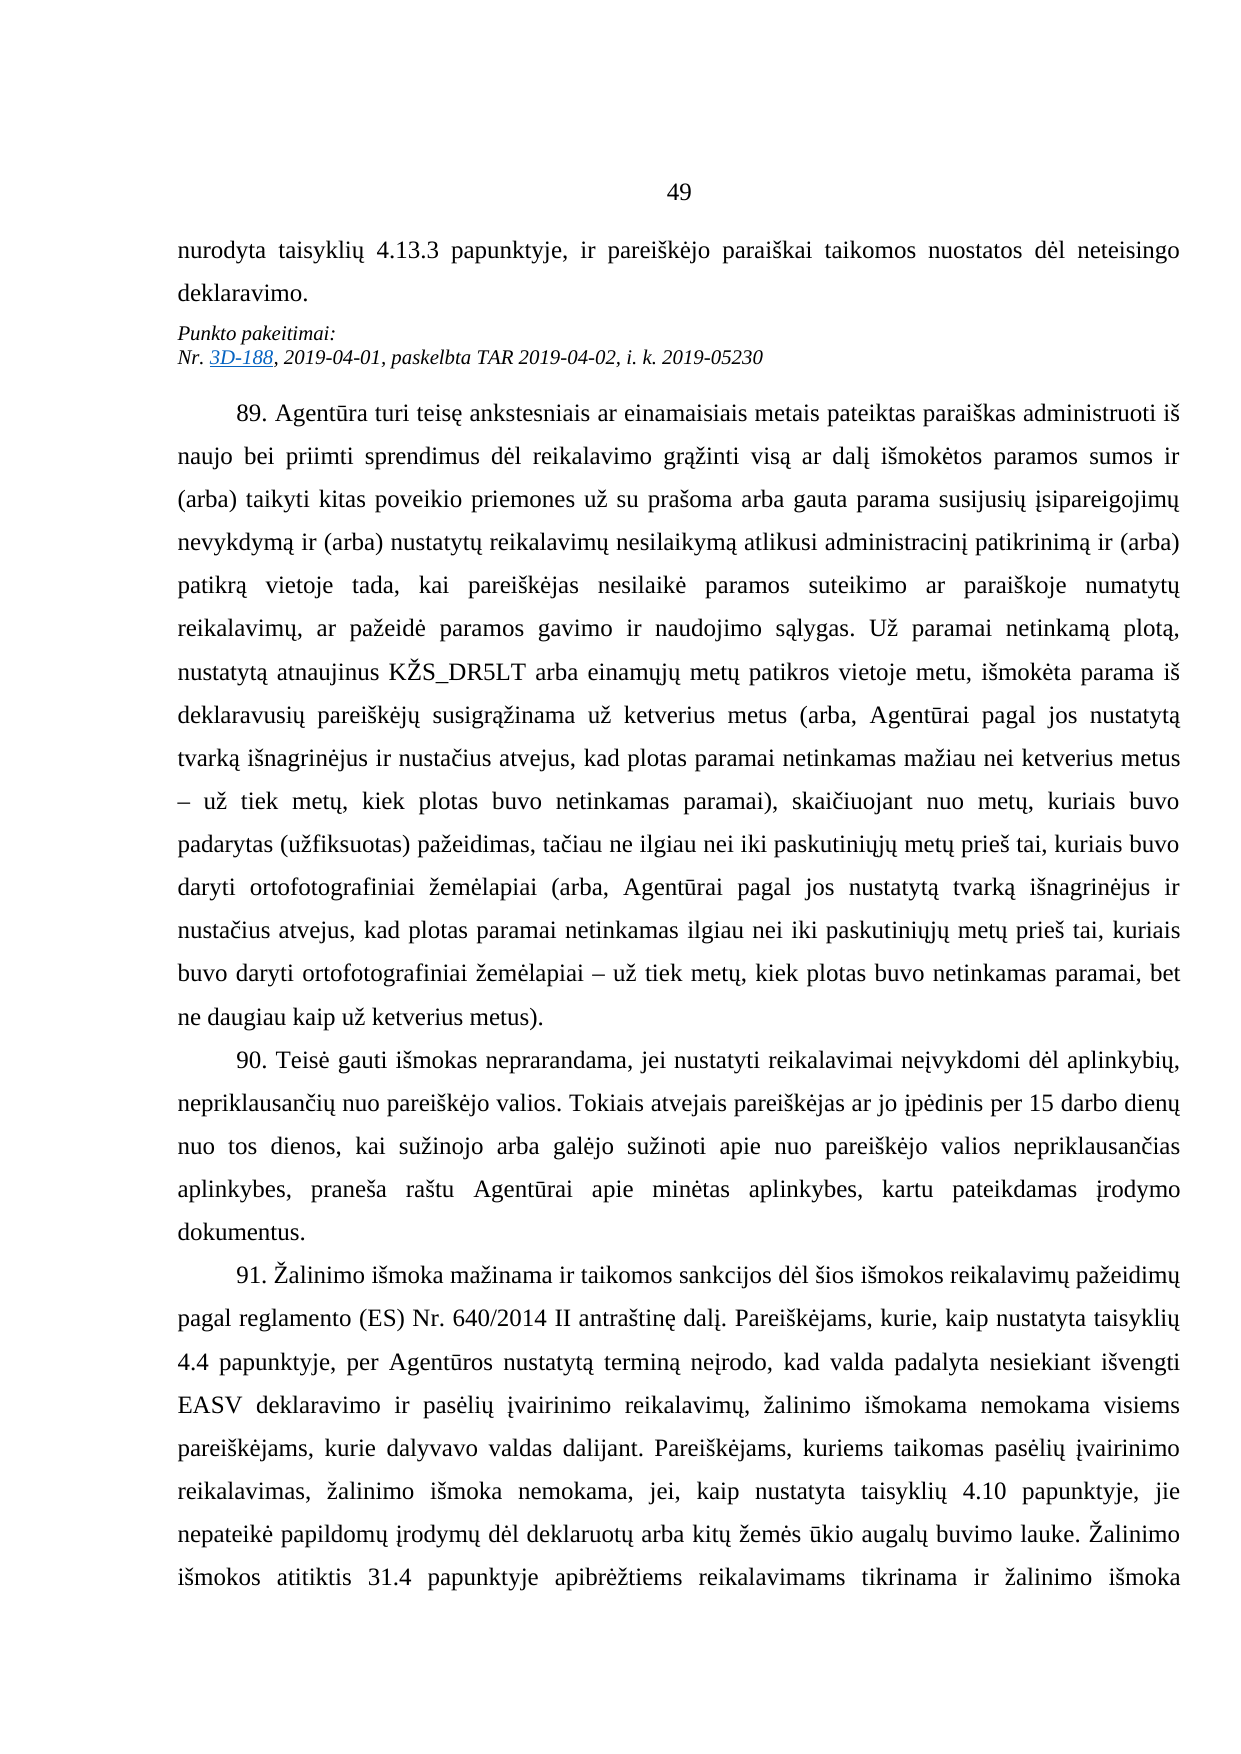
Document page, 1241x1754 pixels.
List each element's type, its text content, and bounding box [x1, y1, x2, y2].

text Punkto pakeitimai: [177, 321, 1181, 345]
text 89. Agentūra turi teisę ankstesniais ar einamaisiais metais pateiktas paraiškas administruoti iš naujo bei priimti sprendimus dėl reikalavimo grąžinti visą ar dalį išmokėtos paramos sumos ir (arba) taikyti kitas poveikio priemones už su prašoma arba gauta parama susijusių įsipareigojimų nevykdymą ir (arba) nustatytų reikalavimų nesilaikymą atlikusi administracinį patikrinimą ir (arba) patikrą vietoje tada, kai pareiškėjas nesilaikė paramos suteikimo ar paraiškoje numatytų reikalavimų, ar pažeidė paramos gavimo ir naudojimo sąlygas. Už paramai netinkamą plotą, nustatytą atnaujinus KŽS_DR5LT arba einamųjų metų patikros vietoje metu, išmokėta parama iš deklaravusių pareiškėjų susigrąžinama už ketverius metus (arba, Agentūrai pagal jos nustatytą tvarką išnagrinėjus ir nustačius atvejus, kad plotas paramai netinkamas mažiau nei ketverius metus – už tiek metų, kiek plotas buvo netinkamas paramai), skaičiuojant nuo metų, kuriais buvo padarytas (užfiksuotas) pažeidimas, tačiau ne ilgiau nei iki paskutiniųjų metų prieš tai, kuriais buvo daryti ortofotografiniai žemėlapiai (arba, Agentūrai pagal jos nustatytą tvarką išnagrinėjus ir nustačius atvejus, kad plotas paramai netinkamas ilgiau nei iki paskutiniųjų metų prieš tai, kuriais buvo daryti ortofotografiniai žemėlapiai – už tiek metų, kiek plotas buvo netinkamas paramai, bet ne daugiau kaip už ketverius metus). [177, 398, 1181, 1030]
text nurodyta taisyklių 4.13.3 papunktyje, ir pareiškėjo paraiškai taikomos nuostatos dėl neteisingo deklaravimo. [177, 235, 1181, 307]
text 90. Teisė gauti išmokas neprarandama, jei nustatyti reikalavimai neįvykdomi dėl aplinkybių, nepriklausančių nuo pareiškėjo valios. Tokiais atvejais pareiškėjas ar jo įpėdinis per 15 darbo dienų nuo tos dienos, kai sužinojo arba galėjo sužinoti apie nuo pareiškėjo valios nepriklausančias aplinkybes, praneša raštu Agentūrai apie minėtas aplinkybes, kartu pateikdamas įrodymo dokumentus. [177, 1045, 1181, 1246]
text Nr. 3D-188, 2019-04-01, paskelbta TAR 2019-04-02, i. k. 2019-05230 [177, 345, 1181, 369]
text 91. Žalinimo išmoka mažinama ir taikomos sankcijos dėl šios išmokos reikalavimų pažeidimų pagal reglamento (ES) Nr. 640/2014 II antraštinę dalį. Pareiškėjams, kurie, kaip nustatyta taisyklių 4.4 papunktyje, per Agentūros nustatytą terminą neįrodo, kad valda padalyta nesiekiant išvengti EASV deklaravimo ir pasėlių įvairinimo reikalavimų, žalinimo išmokama nemokama visiems pareiškėjams, kurie dalyvavo valdas dalijant. Pareiškėjams, kuriems taikomas pasėlių įvairinimo reikalavimas, žalinimo išmoka nemokama, jei, kaip nustatyta taisyklių 4.10 papunktyje, jie nepateikė papildomų įrodymų dėl deklaruotų arba kitų žemės ūkio augalų buvimo lauke. Žalinimo išmokos atitiktis 31.4 papunktyje apibrėžtiems reikalavimams tikrinama ir žalinimo išmoka [177, 1260, 1181, 1591]
